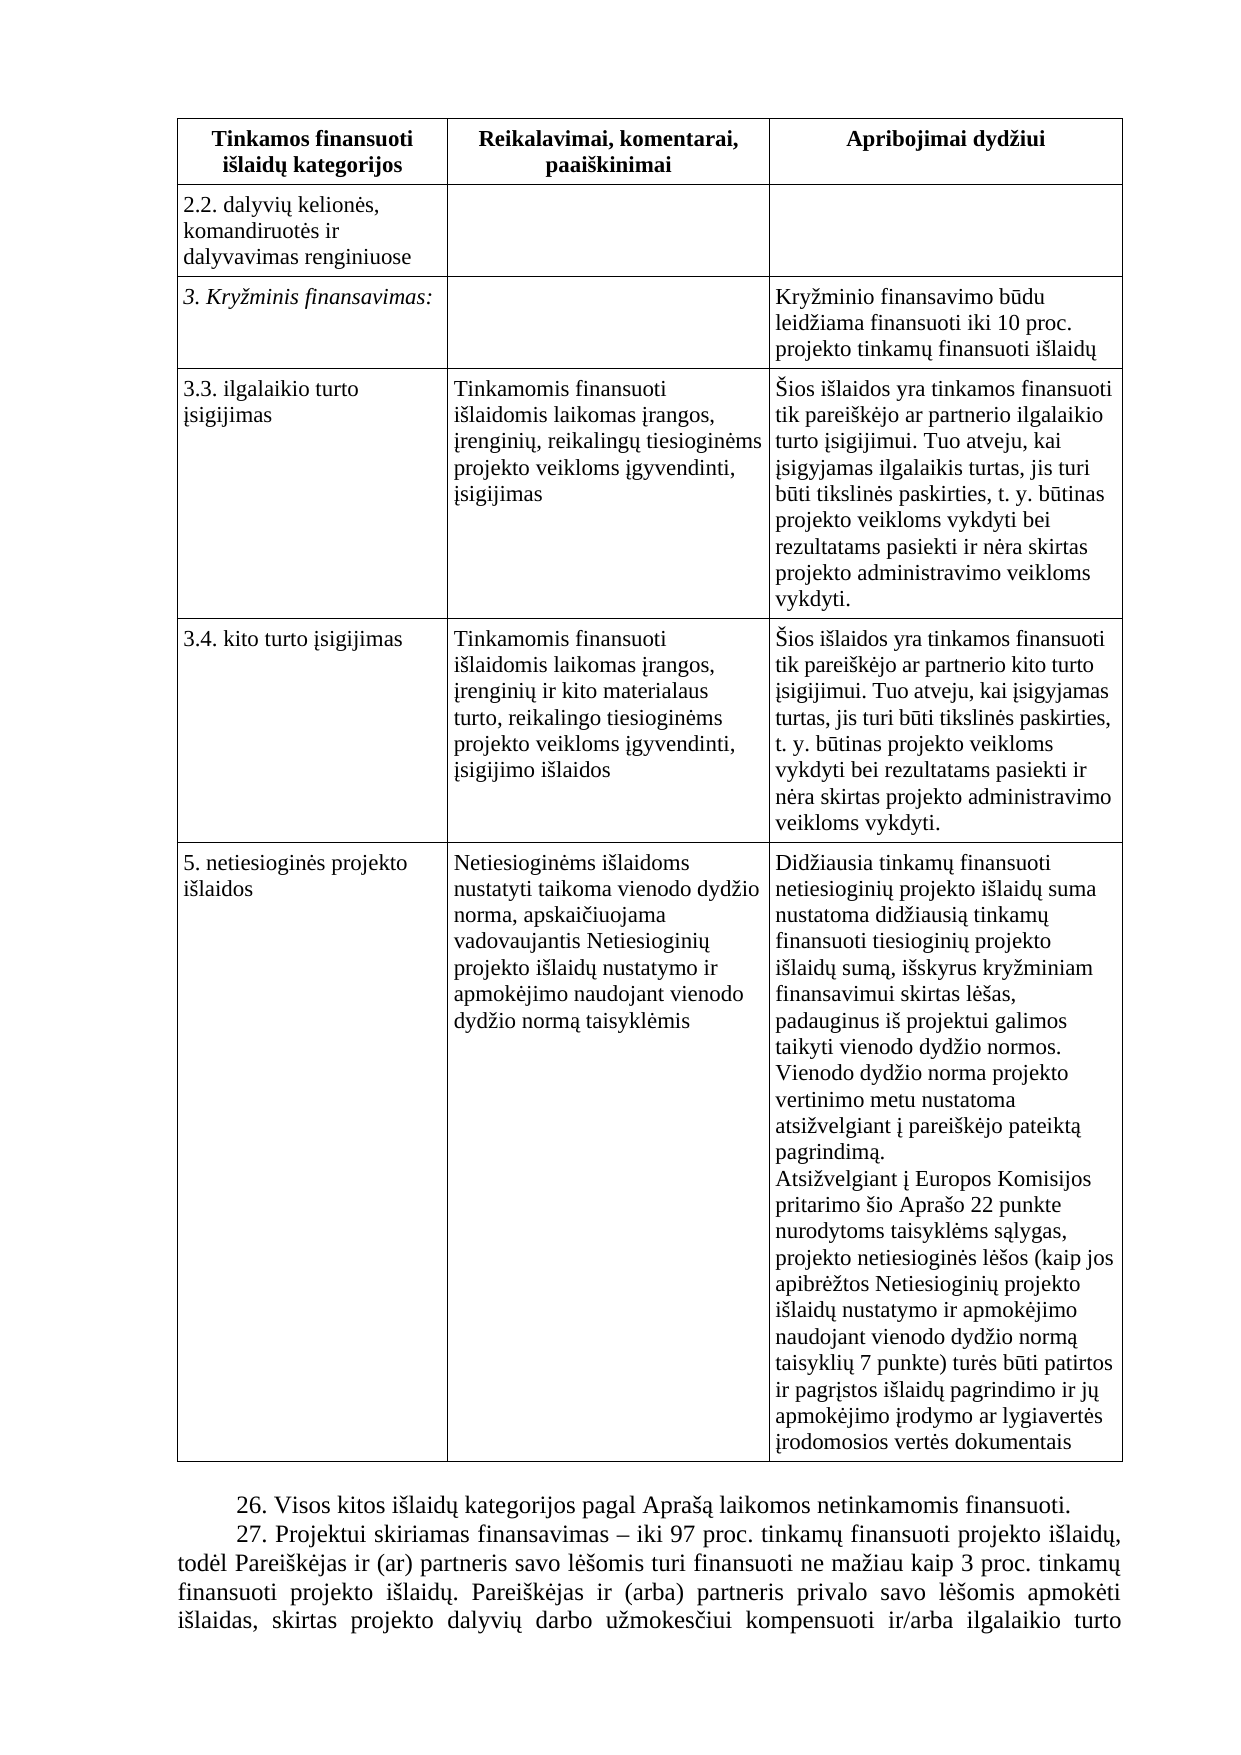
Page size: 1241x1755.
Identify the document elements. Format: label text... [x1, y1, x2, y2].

table_cell Tinkamomis finansuoti išlaidomis laikomas įrangos, įrenginių, reikalingų tiesioginėms projekto veikloms įgyvendinti, įsigijimas [448, 369, 769, 618]
table_cell Kryžminio finansavimo būdu leidžiama finansuoti iki 10 proc. projekto tinkamų finansuoti išlaidų [770, 277, 1122, 368]
table_cell Šios išlaidos yra tinkamos finansuoti tik pareiškėjo ar partnerio ilgalaikio turto įsigijimui. Tuo atveju, kai įsigyjamas ilgalaikis turtas, jis turi būti tikslinės paskirties, t. y. būtinas projekto veikloms vykdyti bei rezultatams pasiekti ir nėra skirtas projekto administravimo veikloms vykdyti. [770, 369, 1122, 618]
table_cell [448, 277, 769, 368]
text 26. Visos kitos išlaidų kategorijos pagal Aprašą laikomos netinkamomis finansuoti. [177, 1490, 1122, 1519]
text 27. Projektui skiriamas finansavimas – iki 97 proc. tinkamų finansuoti projekto išlaidų, todėl Pareiškėjas ir (ar) partneris savo lėšomis turi finansuoti ne mažiau kaip 3 proc. tinkamų finansuoti projekto išlaidų. Pareiškėjas ir (arba) partneris privalo savo lėšomis apmokėti išlaidas, skirtas projekto dalyvių darbo užmokesčiui kompensuoti ir/arba ilgalaikio turto [177, 1519, 1122, 1634]
table_cell Didžiausia tinkamų finansuoti netiesioginių projekto išlaidų suma nustatoma didžiausią tinkamų finansuoti tiesioginių projekto išlaidų sumą, išskyrus kryžminiam finansavimui skirtas lėšas, padauginus iš projektui galimos taikyti vienodo dydžio normos. Vienodo dydžio norma projekto vertinimo metu nustatoma atsižvelgiant į pareiškėjo pateiktą pagrindimą. Atsižvelgiant į Europos Komisijos pritarimo šio Aprašo 22 punkte nurodytoms taisyklėms sąlygas, projekto netiesioginės lėšos (kaip jos apibrėžtos Netiesioginių projekto išlaidų nustatymo ir apmokėjimo naudojant vienodo dydžio normą taisyklių 7 punkte) turės būti patirtos ir pagrįstos išlaidų pagrindimo ir jų apmokėjimo įrodymo ar lygiavertės įrodomosios vertės dokumentais [770, 843, 1122, 1461]
table_cell [770, 185, 1122, 276]
table_header Tinkamos finansuoti išlaidų kategorijos [178, 119, 447, 184]
table_cell 5. netiesioginės projekto išlaidos [178, 843, 447, 1461]
table_header Reikalavimai, komentarai, paaiškinimai [448, 119, 769, 184]
table_header Apribojimai dydžiui [770, 119, 1122, 184]
table_cell 3.3. ilgalaikio turto įsigijimas [178, 369, 447, 618]
table_cell Tinkamomis finansuoti išlaidomis laikomas įrangos, įrenginių ir kito materialaus turto, reikalingo tiesioginėms projekto veikloms įgyvendinti, įsigijimo išlaidos [448, 619, 769, 842]
table_cell 2.2. dalyvių kelionės, komandiruotės ir dalyvavimas renginiuose [178, 185, 447, 276]
table_cell 3. Kryžminis finansavimas: [178, 277, 447, 368]
table_cell [448, 185, 769, 276]
table_cell Netiesioginėms išlaidoms nustatyti taikoma vienodo dydžio norma, apskaičiuojama vadovaujantis Netiesioginių projekto išlaidų nustatymo ir apmokėjimo naudojant vienodo dydžio normą taisyklėmis [448, 843, 769, 1461]
table_cell Šios išlaidos yra tinkamos finansuoti tik pareiškėjo ar partnerio kito turto įsigijimui. Tuo atveju, kai įsigyjamas turtas, jis turi būti tikslinės paskirties, t. y. būtinas projekto veikloms vykdyti bei rezultatams pasiekti ir nėra skirtas projekto administravimo veikloms vykdyti. [770, 619, 1122, 842]
table_cell 3.4. kito turto įsigijimas [178, 619, 447, 842]
